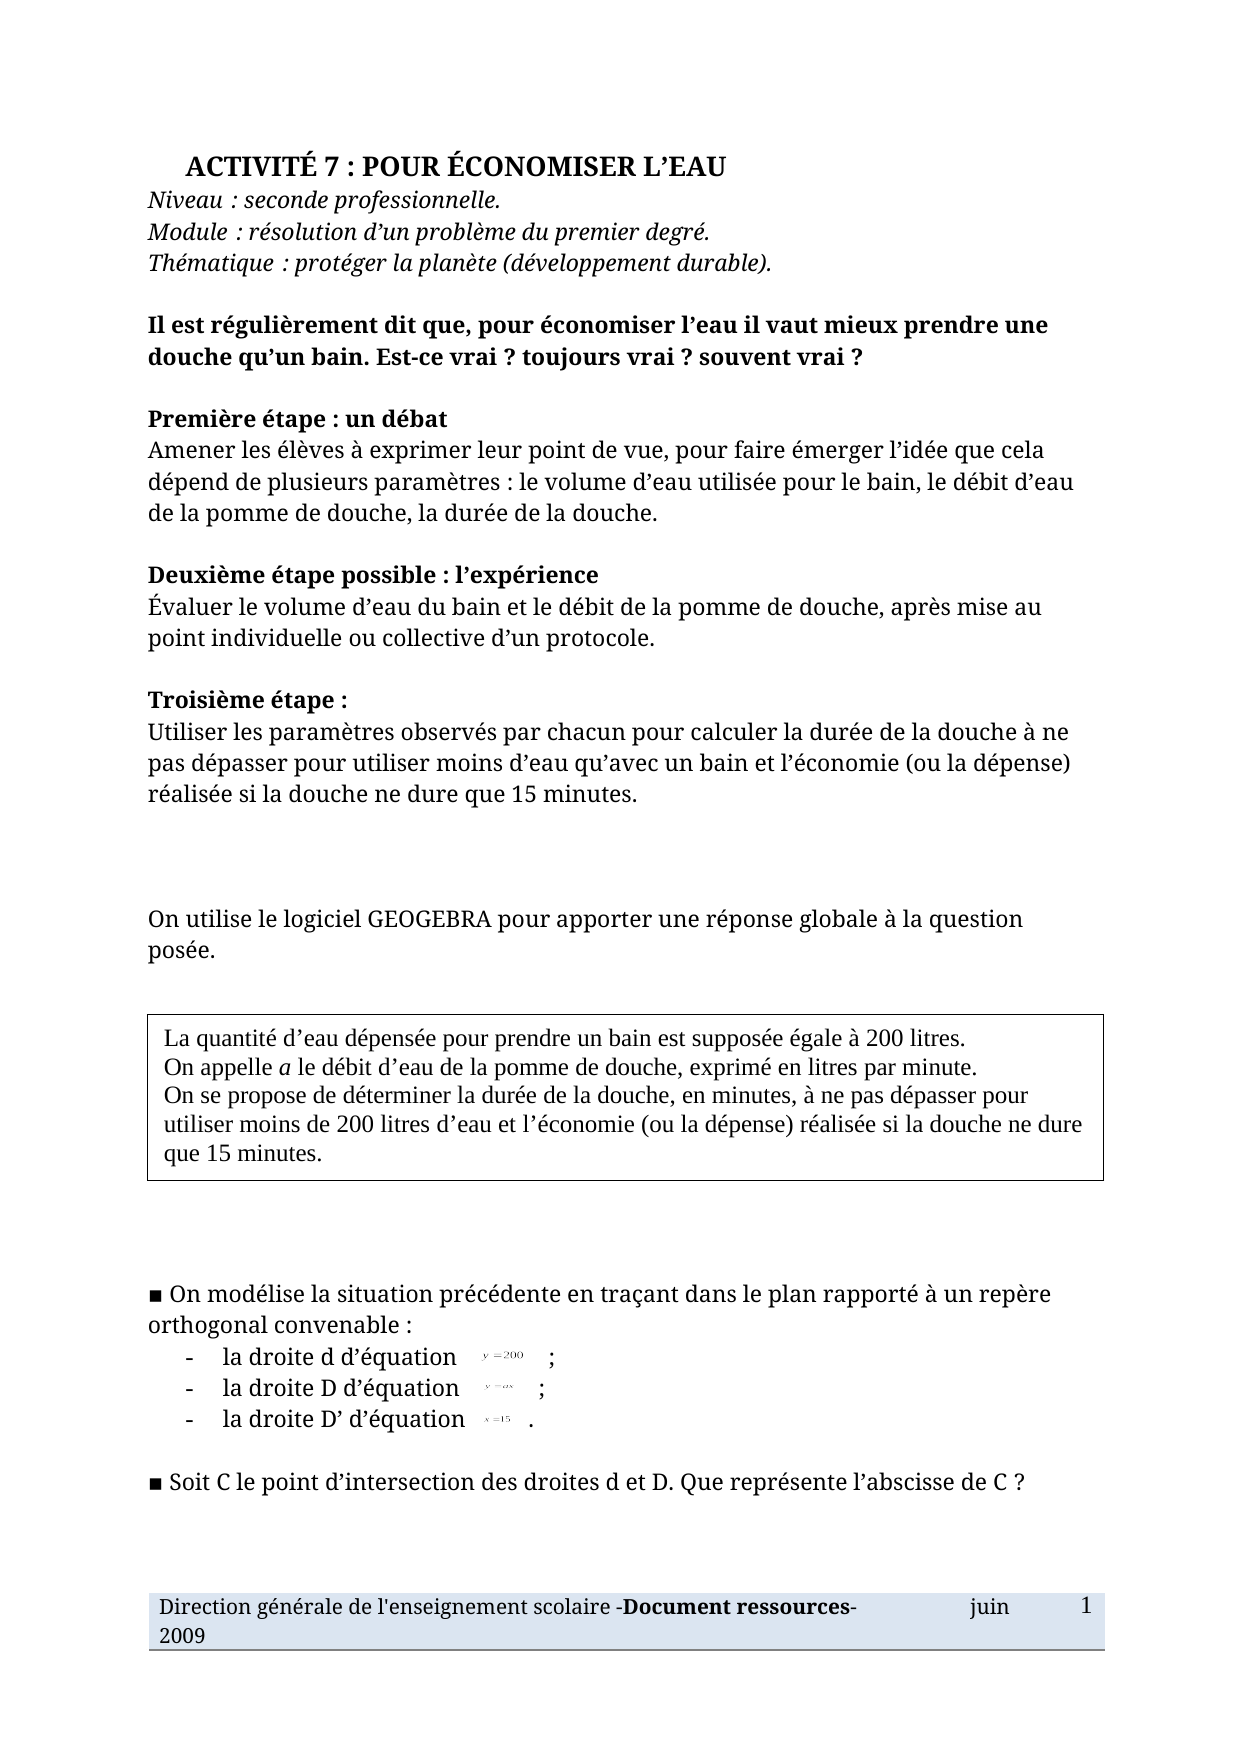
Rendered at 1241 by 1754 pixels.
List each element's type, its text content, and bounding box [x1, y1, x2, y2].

subtitle ACTIVITÉ 7 : POUR ÉCONOMISER L’EAU [148, 148, 1092, 184]
text Thématique : protéger la planète (développement durable). [148, 247, 1092, 278]
text Évaluer le volume d’eau du bain et le débit de la pomme de douche, après mise au point individuelle ou collective d’un protocole. [148, 591, 1092, 653]
list la droite d d’équation ; [185, 1341, 1092, 1372]
text Troisième étape : [148, 684, 1092, 716]
text Première étape : un débat [148, 403, 1092, 434]
text On utilise le logiciel GEOGEBRA pour apporter une réponse globale à la question posée. [148, 903, 1092, 966]
text ▪ On modélise la situation précédente en traçant dans le plan rapporté à un repère orthogonal convenable : [148, 1278, 1092, 1341]
text Niveau : seconde professionnelle. [148, 184, 1092, 216]
list la droite D d’équation ; [185, 1372, 1092, 1403]
text Amener les élèves à exprimer leur point de vue, pour faire émerger l’idée que cela dépend de plusieurs paramètres : le volume d’eau utilisée pour le bain, le débit d’eau de la pomme de douche, la durée de la douche. [148, 434, 1092, 528]
text On appelle a le débit d’eau de la pomme de douche, exprimé en litres par minute. [163, 1052, 1088, 1080]
text La quantité d’eau dépensée pour prendre un bain est supposée égale à 200 litres. [163, 1023, 1088, 1052]
text Deuxième étape possible : l’expérience [148, 559, 1092, 591]
text Utiliser les paramètres observés par chacun pour calculer la durée de la douche à ne pas dépasser pour utiliser moins d’eau qu’avec un bain et l’économie (ou la dépense) réalisée si la douche ne dure que 15 minutes. [148, 716, 1092, 809]
list la droite D’ d’équation. [185, 1403, 1092, 1434]
text Il est régulièrement dit que, pour économiser l’eau il vaut mieux prendre une douche qu’un bain. Est-ce vrai ? toujours vrai ? souvent vrai ? [148, 309, 1092, 372]
text On se propose de déterminer la durée de la douche, en minutes, à ne pas dépasser pour utiliser moins de 200 litres d’eau et l’économie (ou la dépense) réalisée si la douche ne dure que 15 minutes. [163, 1080, 1088, 1167]
text ▪ Soit C le point d’intersection des droites d et D. Que représente l’abscisse de C ? [148, 1466, 1092, 1497]
text Module : résolution d’un problème du premier degré. [148, 216, 1092, 247]
